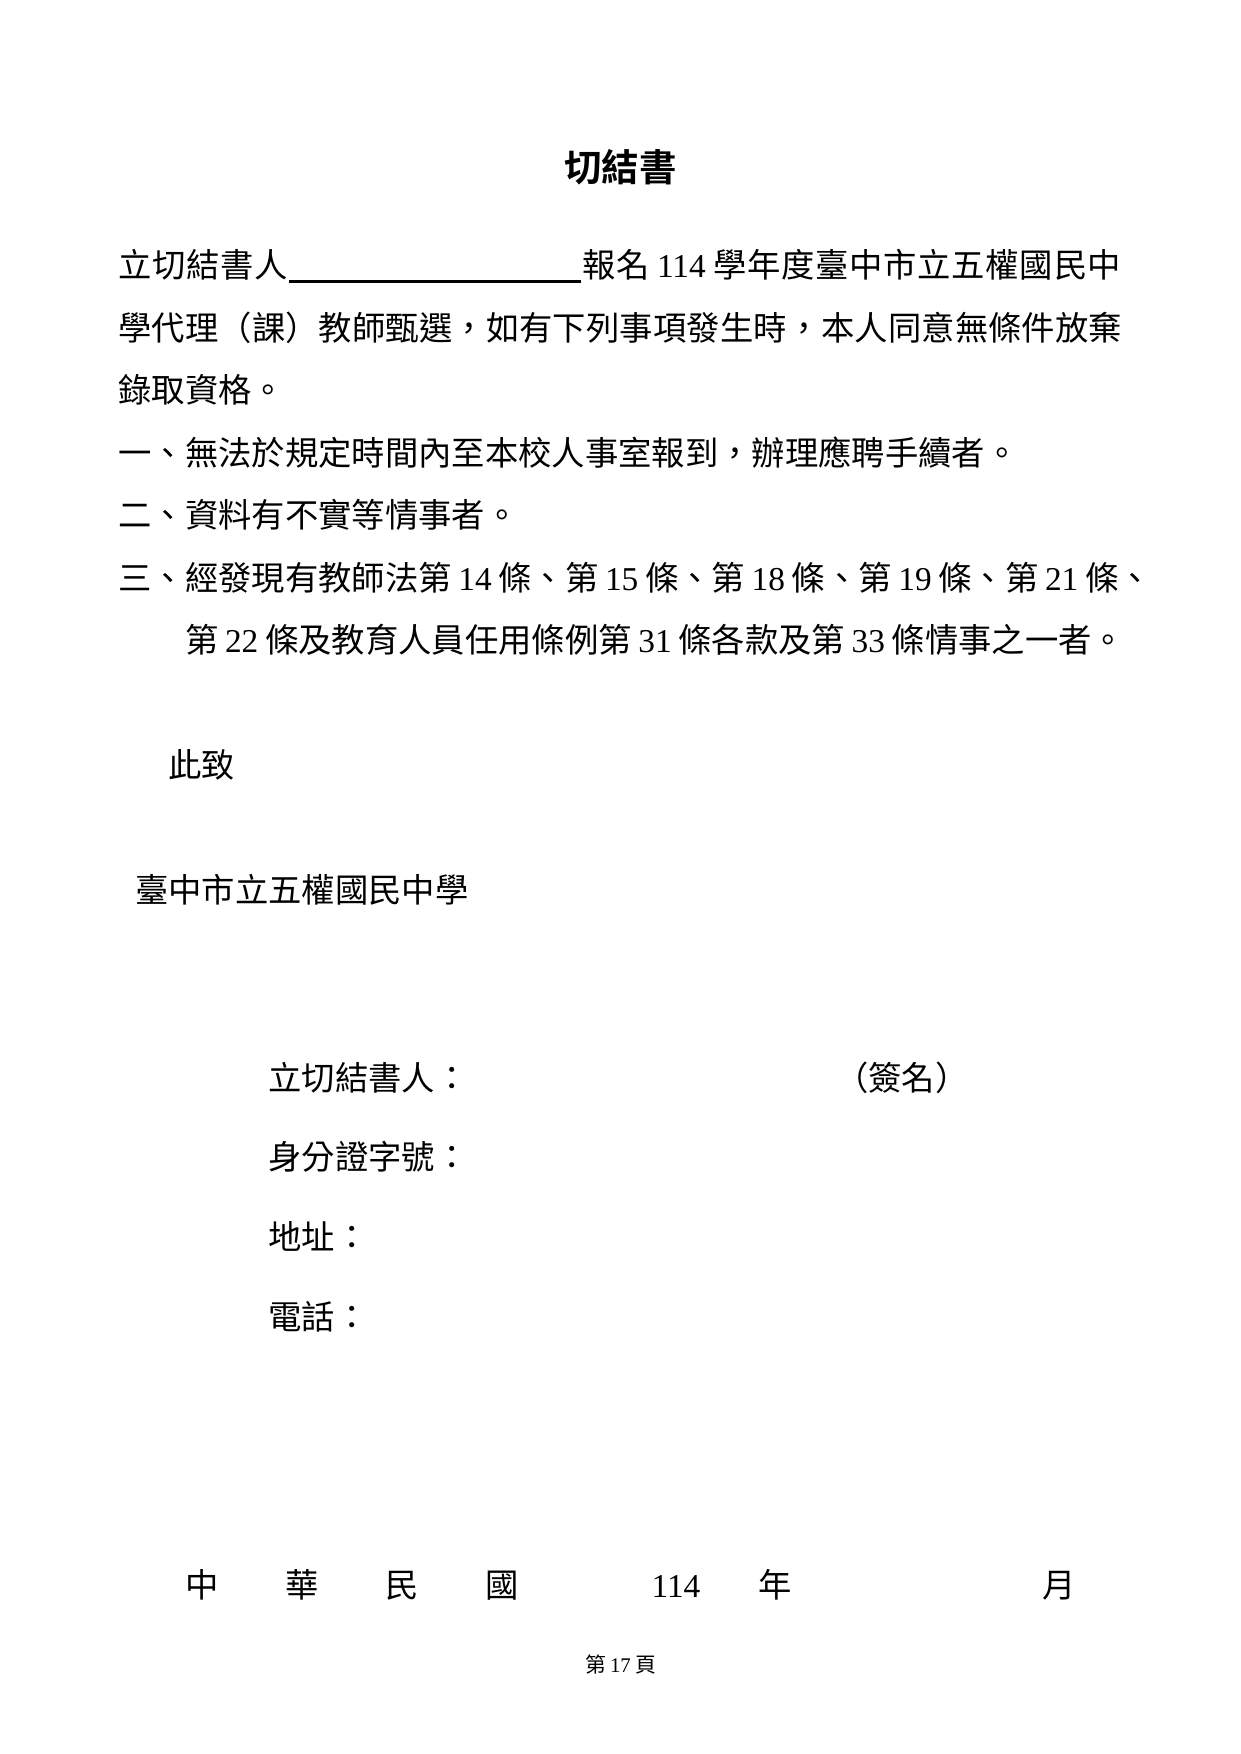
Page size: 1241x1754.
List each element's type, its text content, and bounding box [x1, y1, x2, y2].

text 臺中市立五權國民中學 [118, 846, 1122, 909]
text 身分證字號： [268, 1114, 1122, 1176]
text 切結書 [118, 124, 1122, 186]
text 一、無法於規定時間內至本校人事室報到，辦理應聘手續者。 [118, 409, 1122, 471]
text 地址： [268, 1193, 1122, 1256]
text 此致 [118, 721, 1122, 784]
text 三、經發現有教師法第14條、第15條、第18條、第19條、第21條、第22條及教育人員任用條例第31條各款及第33條情事之一者。 [118, 534, 1122, 659]
text 立切結書人： （簽名） [268, 1034, 1122, 1096]
text 電話： [268, 1273, 1122, 1336]
text 立切結書人 報名114學年度臺中市立五權國民中學代理（課）教師甄選，如有下列事項發生時，本人同意無條件放棄錄取資格。 [118, 221, 1122, 409]
text 中 華 民 國 114 年 月 [118, 1541, 1122, 1603]
text 二、資料有不實等情事者。 [118, 471, 1122, 534]
